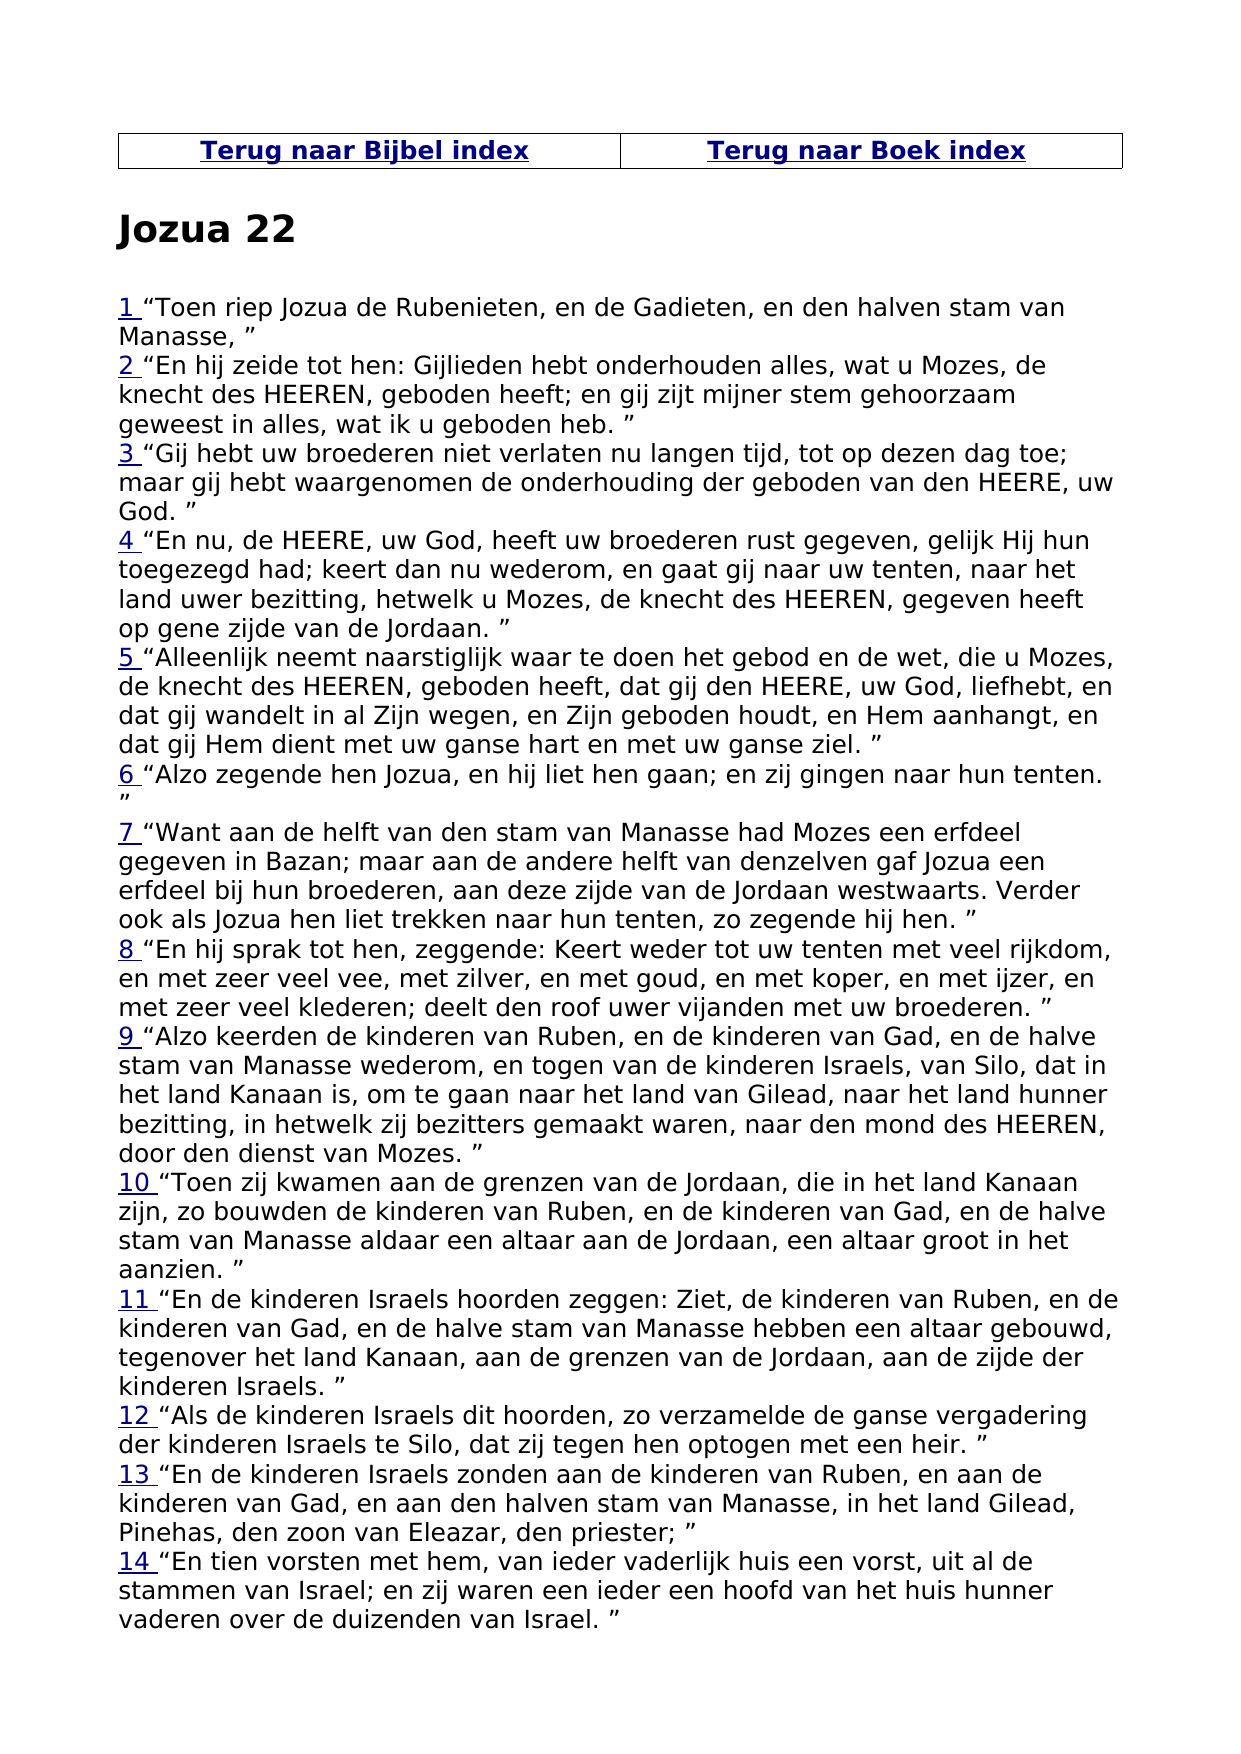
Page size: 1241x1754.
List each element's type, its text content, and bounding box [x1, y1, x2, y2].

table_header Terug naar Bijbel index [119, 134, 620, 168]
text 1 “Toen riep Jozua de Rubenieten, en de Gadieten, en den halven stam van Manasse, ” 2 “En hij zeide tot hen: Gijlieden hebt onderhouden alles, wat u Mozes, de knecht des HEEREN, geboden heeft; en gij zijt mijner stem gehoorzaam geweest in alles, wat ik u geboden heb. ” 3 “Gij hebt uw broederen niet verlaten nu langen tijd, tot op dezen dag toe; maar gij hebt waargenomen de onderhouding der geboden van den HEERE, uw God. ” 4 “En nu, de HEERE, uw God, heeft uw broederen rust gegeven, gelijk Hij hun toegezegd had; keert dan nu wederom, en gaat gij naar uw tenten, naar het land uwer bezitting, hetwelk u Mozes, de knecht des HEEREN, gegeven heeft op gene zijde van de Jordaan. ” 5 “Alleenlijk neemt naarstiglijk waar te doen het gebod en de wet, die u Mozes, de knecht des HEEREN, geboden heeft, dat gij den HEERE, uw God, liefhebt, en dat gij wandelt in al Zijn wegen, en Zijn geboden houdt, en Hem aanhangt, en dat gij Hem dient met uw ganse hart en met uw ganse ziel. ” 6 “Alzo zegende hen Jozua, en hij liet hen gaan; en zij gingen naar hun tenten. ” 7 “Want aan de helft van den stam van Manasse had Mozes een erfdeel gegeven in Bazan; maar aan de andere helft van denzelven gaf Jozua een erfdeel bij hun broederen, aan deze zijde van de Jordaan westwaarts. Verder ook als Jozua hen liet trekken naar hun tenten, zo zegende hij hen. ” 8 “En hij sprak tot hen, zeggende: Keert weder tot uw tenten met veel rijkdom, en met zeer veel vee, met zilver, en met goud, en met koper, en met ijzer, en met zeer veel klederen; deelt den roof uwer vijanden met uw broederen. ” 9 “Alzo keerden de kinderen van Ruben, en de kinderen van Gad, en de halve stam van Manasse wederom, en togen van de kinderen Israels, van Silo, dat in het land Kanaan is, om te gaan naar het land van Gilead, naar het land hunner bezitting, in hetwelk zij bezitters gemaakt waren, naar den mond des HEEREN, door den dienst van Mozes. ” 10 “Toen zij kwamen aan de grenzen van de Jordaan, die in het land Kanaan zijn, zo bouwden de kinderen van Ruben, en de kinderen van Gad, en de halve stam van Manasse aldaar een altaar aan de Jordaan, een altaar groot in het aanzien. ” 11 “En de kinderen Israels hoorden zeggen: Ziet, de kinderen van Ruben, en de kinderen van Gad, en de halve stam van Manasse hebben een altaar gebouwd, tegenover het land Kanaan, aan de grenzen van de Jordaan, aan de zijde der kinderen Israels. ” 12 “Als de kinderen Israels dit hoorden, zo verzamelde de ganse vergadering der kinderen Israels te Silo, dat zij tegen hen optogen met een heir. ” 13 “En de kinderen Israels zonden aan de kinderen van Ruben, en aan de kinderen van Gad, en aan den halven stam van Manasse, in het land Gilead, Pinehas, den zoon van Eleazar, den priester; ” 14 “En tien vorsten met hem, van ieder vaderlijk huis een vorst, uit al de stammen van Israel; en zij waren een ieder een hoofd van het huis hunner vaderen over de duizenden van Israel. ” [118, 264, 1122, 1635]
subtitle Jozua 22 [118, 208, 1122, 252]
table_header Terug naar Boek index [621, 134, 1122, 168]
